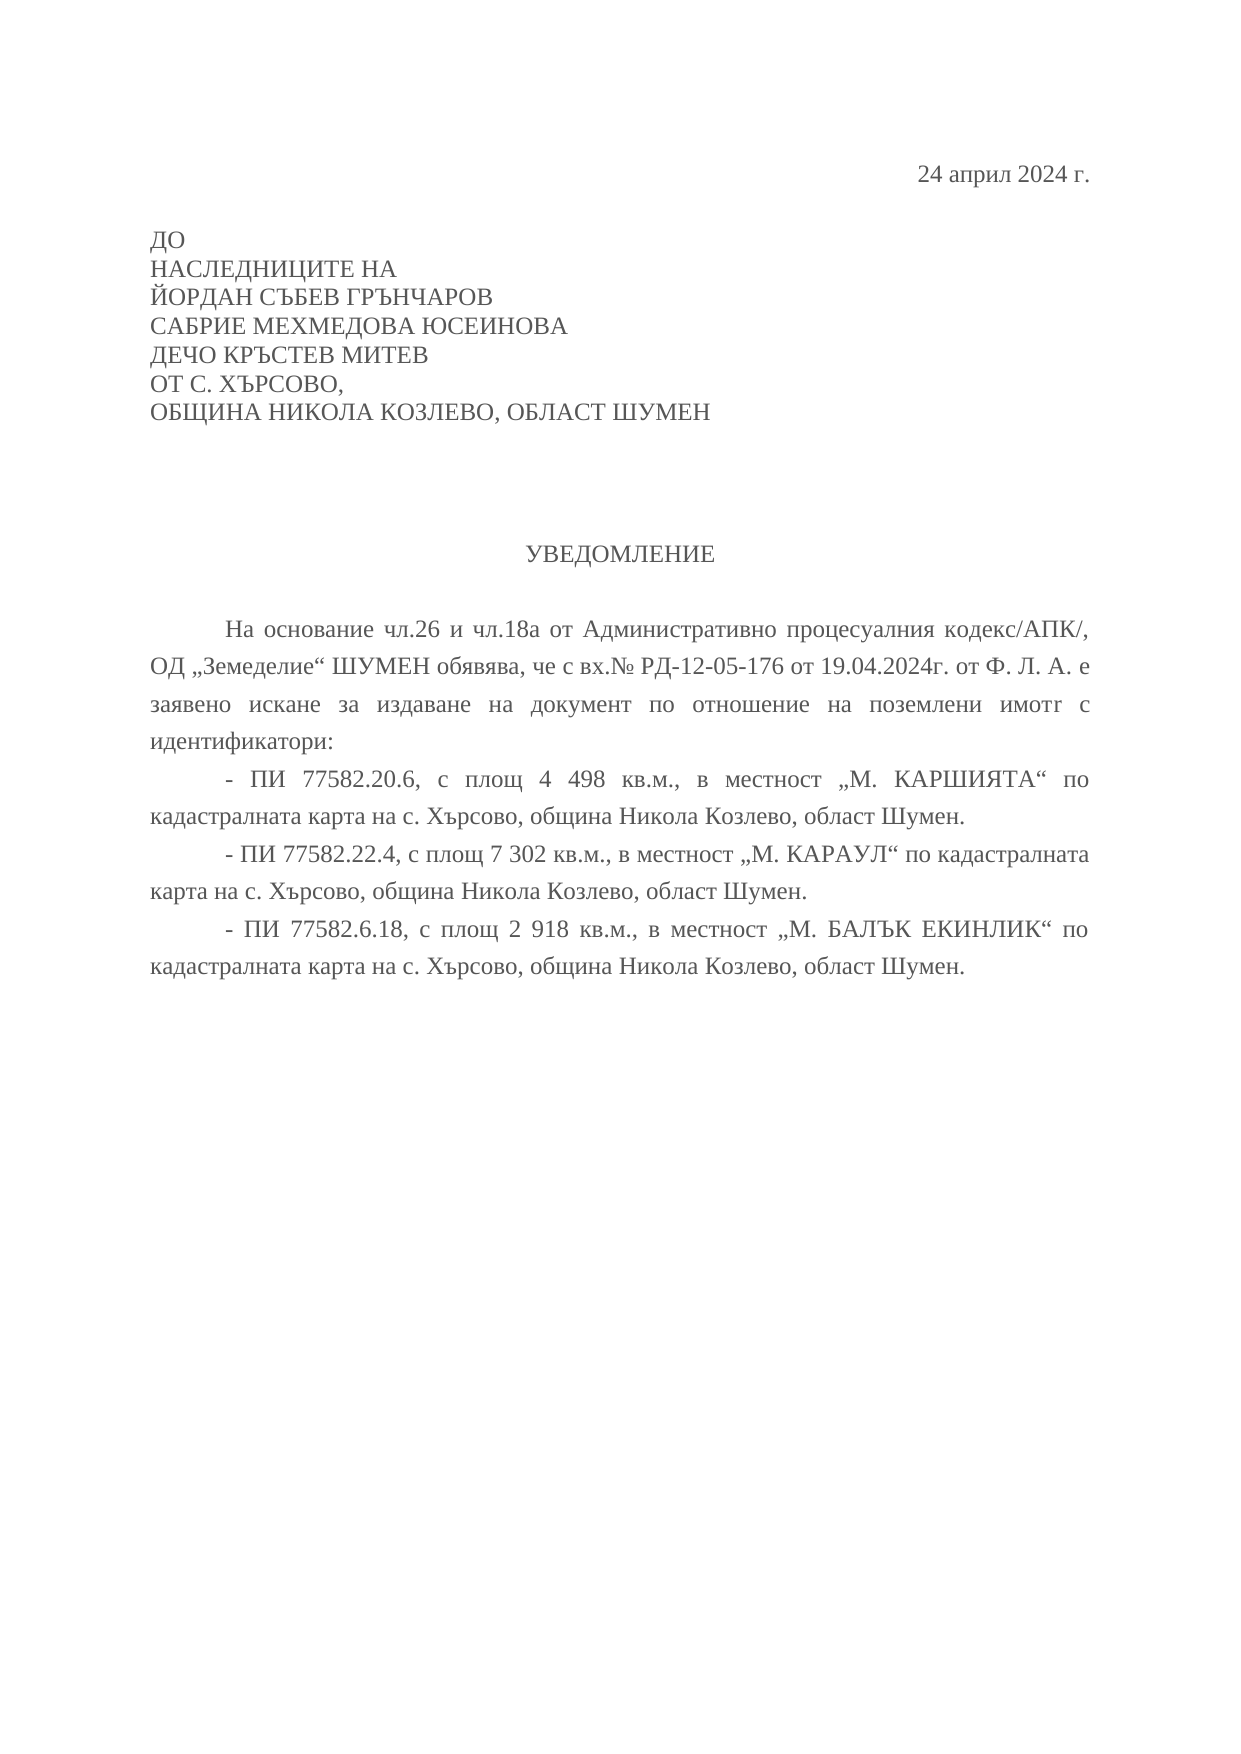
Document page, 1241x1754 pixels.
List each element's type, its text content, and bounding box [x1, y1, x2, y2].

text ДЕЧО КРЪСТЕВ МИТЕВ [150, 340, 1090, 369]
text ОТ С. ХЪРСОВО, [150, 369, 1090, 397]
text УВЕДОМЛЕНИЕ [150, 530, 1090, 567]
text На основание чл.26 и чл.18а от Административно процесуалния кодекс/АПК/, ОД „Земеделие“ ШУМЕН обявява, че с вх.№ РД-12-05-176 от 19.04.2024г. от Ф. Л. А. е заявено искане за издаване на документ по отношение на поземлени имотr с идентификатори: [150, 605, 1090, 755]
text - ПИ 77582.22.4, с площ 7 302 кв.м., в местност „М. КАРАУЛ“ по кадастралната карта на с. Хърсово, община Никола Козлево, област Шумен. [150, 830, 1090, 905]
text НАСЛЕДНИЦИТЕ НА [150, 254, 1090, 282]
text САБРИЕ МЕХМЕДОВА ЮСЕИНОВА [150, 311, 1090, 340]
text ДО [150, 225, 1090, 254]
text ЙОРДАН СЪБЕВ ГРЪНЧАРОВ [150, 282, 1090, 311]
text 24 април 2024 г. [150, 150, 1090, 187]
text - ПИ 77582.6.18, с площ 2 918 кв.м., в местност „М. БАЛЪК ЕКИНЛИК“ по кадастралната карта на с. Хърсово, община Никола Козлево, област Шумен. [150, 905, 1090, 980]
text ОБЩИНА НИКОЛА КОЗЛЕВО, ОБЛАСТ ШУМЕН [150, 397, 1090, 426]
text - ПИ 77582.20.6, с площ 4 498 кв.м., в местност „М. КАРШИЯТА“ по кадастралната карта на с. Хърсово, община Никола Козлево, област Шумен. [150, 755, 1090, 830]
